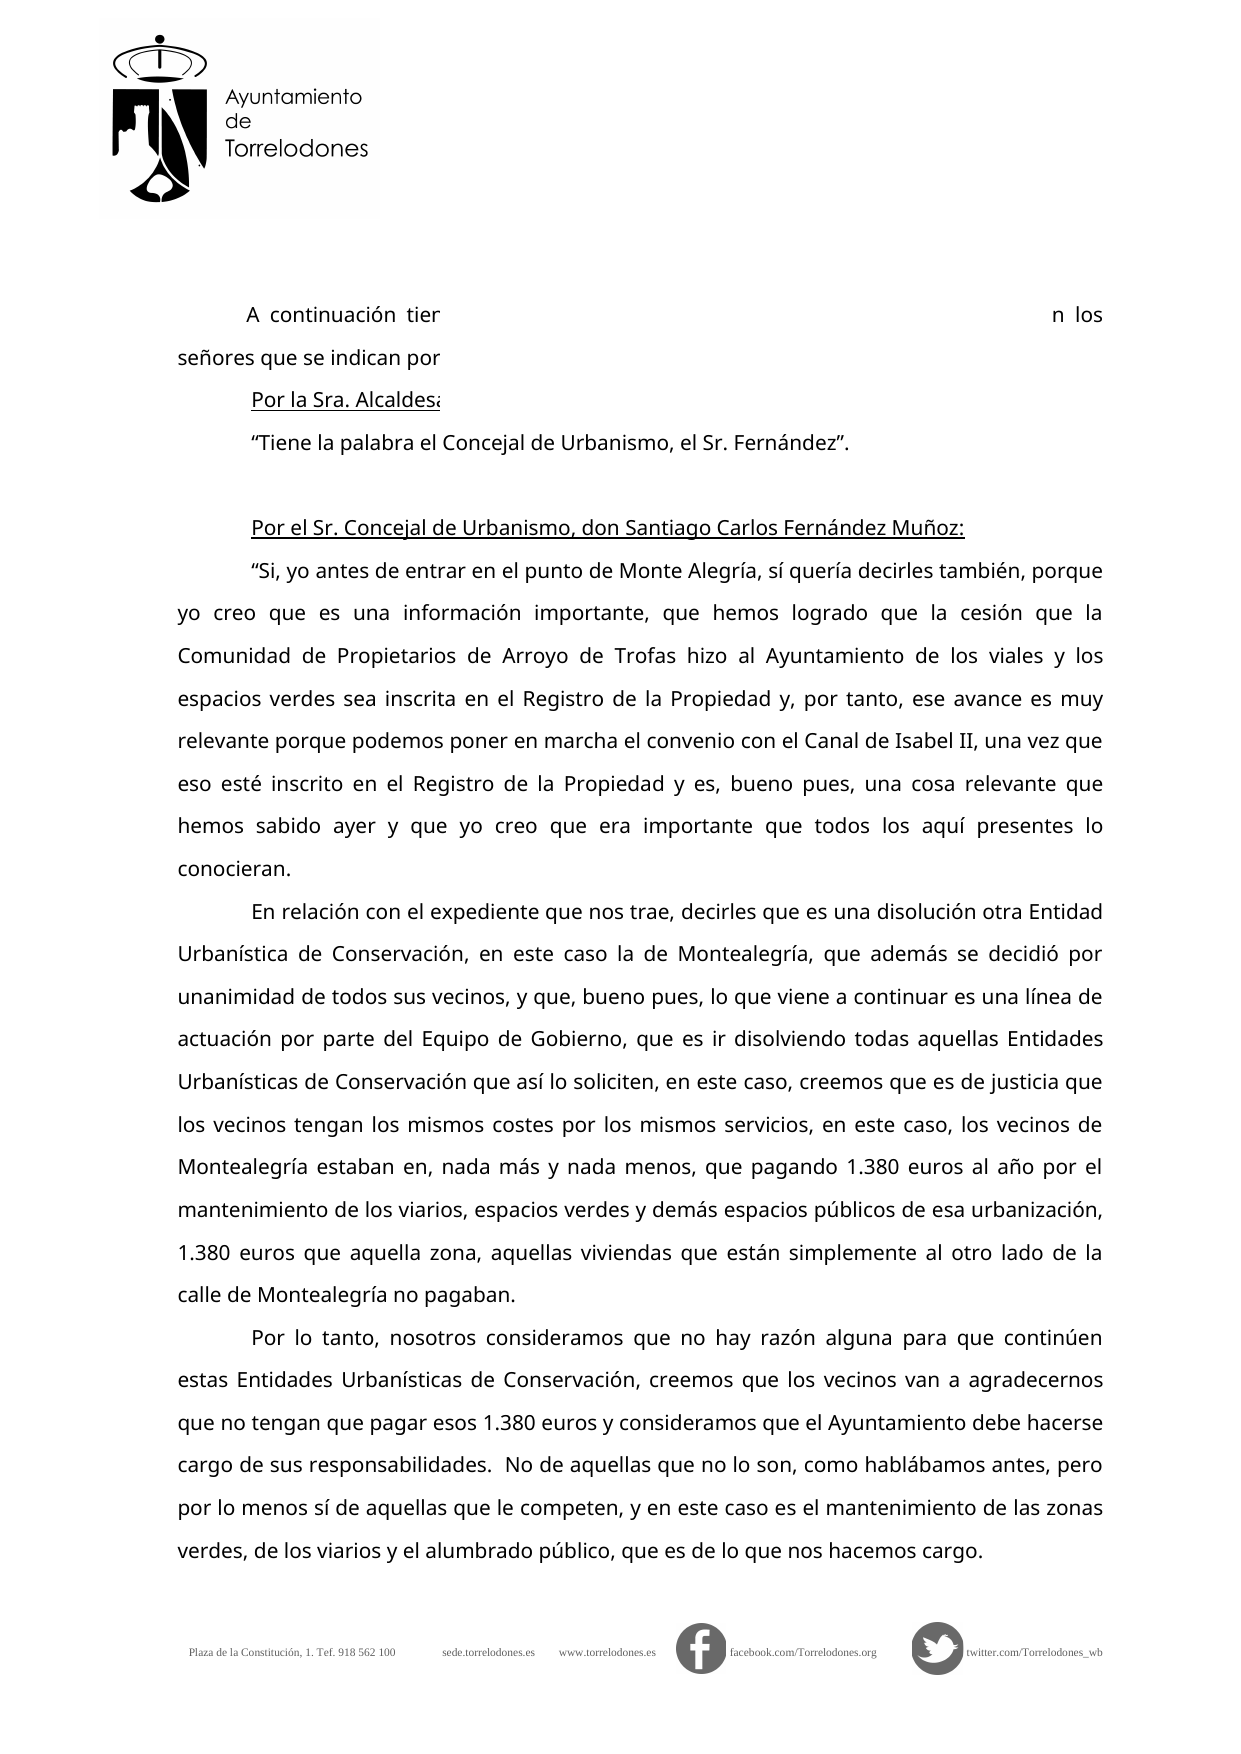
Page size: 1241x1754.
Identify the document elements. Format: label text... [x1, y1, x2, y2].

text “Si, yo antes de entrar en el punto de Monte Alegría, sí quería decirles también, porque yo creo que es una información importante, que hemos logrado que la cesión que la Comunidad de Propietarios de Arroyo de Trofas hizo al Ayuntamiento de los viales y los espacios verdes sea inscrita en el Registro de la Propiedad y, por tanto, ese avance es muy relevante porque podemos poner en marcha el convenio con el Canal de Isabel II, una vez que eso esté inscrito en el Registro de la Propiedad y es, bueno pues, una cosa relevante que hemos sabido ayer y que yo creo que era importante que todos los aquí presentes lo conocieran. [177, 556, 1104, 883]
text Por la Sra. Alcaldesa, doña Elena Biurrun Sainz de Rozas: [1052, 386, 1104, 414]
text Por el Sr. Concejal de Urbanismo, don Santiago Carlos Fernández Muñoz: [177, 513, 1104, 542]
text Por lo tanto, nosotros consideramos que no hay razón alguna para que continúen estas Entidades Urbanísticas de Conservación, creemos que los vecinos van a agradecernos que no tengan que pagar esos 1.380 euros y consideramos que el Ayuntamiento debe hacerse cargo de sus responsabilidades. No de aquellas que no lo son, como hablábamos antes, pero por lo menos sí de aquellas que le competen, y en este caso es el mantenimiento de las zonas verdes, de los viarios y el alumbrado público, que es de lo que nos hacemos cargo. [177, 1323, 1104, 1564]
text Por la Sra. Alcaldesa, doña Elena Biurrun Sainz de Rozas: [177, 386, 440, 414]
text A continuación tiene lugar el debate sobre este asunto en el que intervinieron los señores que se indican por quienes se manifestó cuanto asimismo se expresa. [1052, 300, 1104, 371]
text En relación con el expediente que nos trae, decirles que es una disolución otra Entidad Urbanística de Conservación, en este caso la de Montealegría, que además se decidió por unanimidad de todos sus vecinos, y que, bueno pues, lo que viene a continuar es una línea de actuación por parte del Equipo de Gobierno, que es ir disolviendo todas aquellas Entidades Urbanísticas de Conservación que así lo soliciten, en este caso, creemos que es de justicia que los vecinos tengan los mismos costes por los mismos servicios, en este caso, los vecinos de Montealegría estaban en, nada más y nada menos, que pagando 1.380 euros al año por el mantenimiento de los viarios, espacios verdes y demás espacios públicos de esa urbanización, 1.380 euros que aquella zona, aquellas viviendas que están simplemente al otro lado de la calle de Montealegría no pagaban. [177, 897, 1104, 1309]
text A continuación tiene lugar el debate sobre este asunto en el que intervinieron los señores que se indican por quienes se manifestó cuanto asimismo se expresa. [177, 300, 440, 371]
text “Tiene la palabra el Concejal de Urbanismo, el Sr. Fernández”. [177, 428, 1104, 457]
